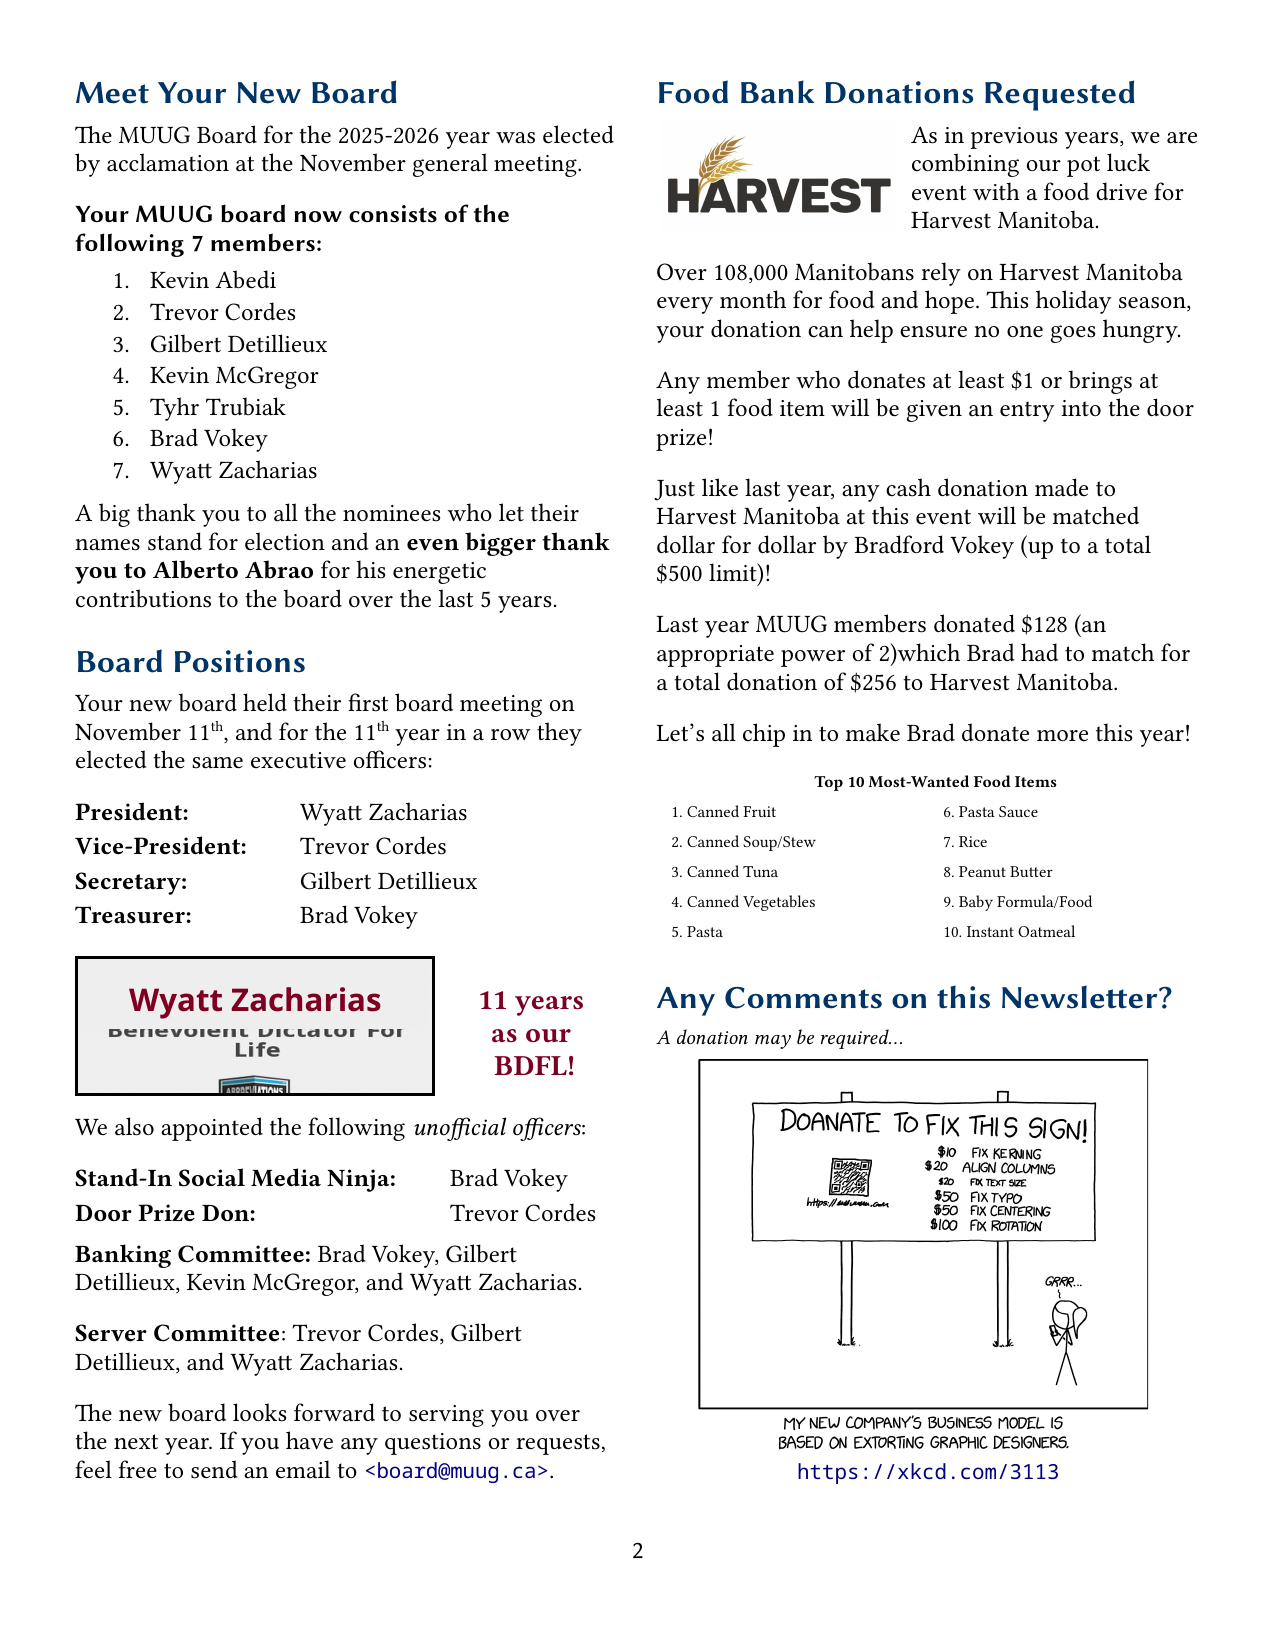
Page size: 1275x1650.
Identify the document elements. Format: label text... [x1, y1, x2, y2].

table_cell 9. Baby Formula/Food [928, 890, 1200, 919]
text Any member who donates at least $1 or brings at least 1 food item will be given an entry into the door prize! [656, 366, 1200, 451]
list Kevin McGregor [112, 361, 619, 390]
text Secretary: Gilbert Detillieux [75, 867, 619, 895]
picture [661, 118, 896, 232]
table_cell 10. Instant Oatmeal [928, 920, 1200, 949]
subtitle Meet Your New Board [75, 75, 619, 112]
table_cell 4. Canned Vegetables [656, 890, 928, 919]
list Trevor Cordes [112, 298, 619, 327]
table_cell 3. Canned Tuna [656, 860, 928, 889]
text Just like last year, any cash donation made to Harvest Manitoba at this event will be matched dollar for dollar by Bradford Vokey (up to a total $500 limit)! [656, 474, 1200, 588]
text Last year MUUG members donated $128 (an appropriate power of 2)which Brad had to match for a total donation of $256 to Harvest Manitoba. [656, 610, 1200, 696]
list Tyhr Trubiak [112, 393, 619, 421]
table_cell 7. Rice [928, 830, 1200, 859]
text https://xkcd.com/3113 [656, 1087, 1200, 1486]
list Gilbert Detillieux [112, 329, 619, 358]
text Wyatt Zacharias [81, 977, 429, 1020]
picture [78, 959, 432, 1093]
table_cell 5. Pasta [656, 920, 928, 949]
text A big thank you to all the nominees who let their names stand for election and an even bigger thank you to Alberto Abrao for his energetic contributions to the board over the last 5 years. [75, 499, 619, 613]
list Wyatt Zacharias [112, 456, 619, 484]
text Server Committee: Trevor Cordes, Gilbert Detillieux, and Wyatt Zacharias. [75, 1319, 619, 1376]
text Over 108,000 Manitobans rely on Harvest Manitoba every month for food and hope. This holiday season, your donation can help ensure no one goes hungry. [656, 257, 1200, 343]
table_header Top 10 Most-Wanted Food Items [656, 770, 1200, 799]
text Stand-In Social Media Ninja: Brad Vokey [75, 1164, 619, 1193]
table_cell 1. Canned Fruit [656, 800, 928, 829]
text We also appointed the following unofficial officers: [75, 1113, 619, 1142]
text Banking Committee: Brad Vokey, Gilbert Detillieux, Kevin McGregor, and Wyatt Zacharias. [75, 1240, 619, 1297]
subtitle Your MUUG board now consists of the following 7 members: [75, 200, 619, 257]
text A donation may be required... [656, 1025, 1200, 1049]
text President: Wyatt Zacharias [75, 797, 619, 826]
text The new board looks forward to serving you over the next year. If you have any questions or requests, feel free to send an email to <board@muug.ca>. [75, 1399, 619, 1484]
picture [698, 1059, 1149, 1458]
text Vice-President: Trevor Cordes [75, 832, 619, 861]
table_cell 8. Peanut Butter [928, 860, 1200, 889]
list Brad Vokey [112, 424, 619, 453]
text 11 years as our BDFL! [435, 983, 619, 1083]
text Your new board held their first board meeting on November 11th, and for the 11th year in a row they elected the same executive officers: [75, 689, 619, 775]
text As in previous years, we are combining our pot luck event with a food drive for Harvest Manitoba. [656, 121, 1200, 235]
text The MUUG Board for the 2025-2026 year was elected by acclamation at the November general meeting. [75, 121, 619, 178]
subtitle Food Bank Donations Requested [656, 75, 1200, 112]
subtitle Board Positions [75, 643, 619, 680]
text Treasurer: Brad Vokey [75, 901, 619, 930]
subtitle Any Comments on this Newsletter? [656, 979, 1200, 1016]
list Kevin Abedi [112, 266, 619, 295]
table_cell 6. Pasta Sauce [928, 800, 1200, 829]
table_cell 2. Canned Soup/Stew [656, 830, 928, 859]
text Door Prize Don: Trevor Cordes [75, 1199, 619, 1227]
text Let’s all chip in to make Brad donate more this year! [656, 718, 1200, 747]
